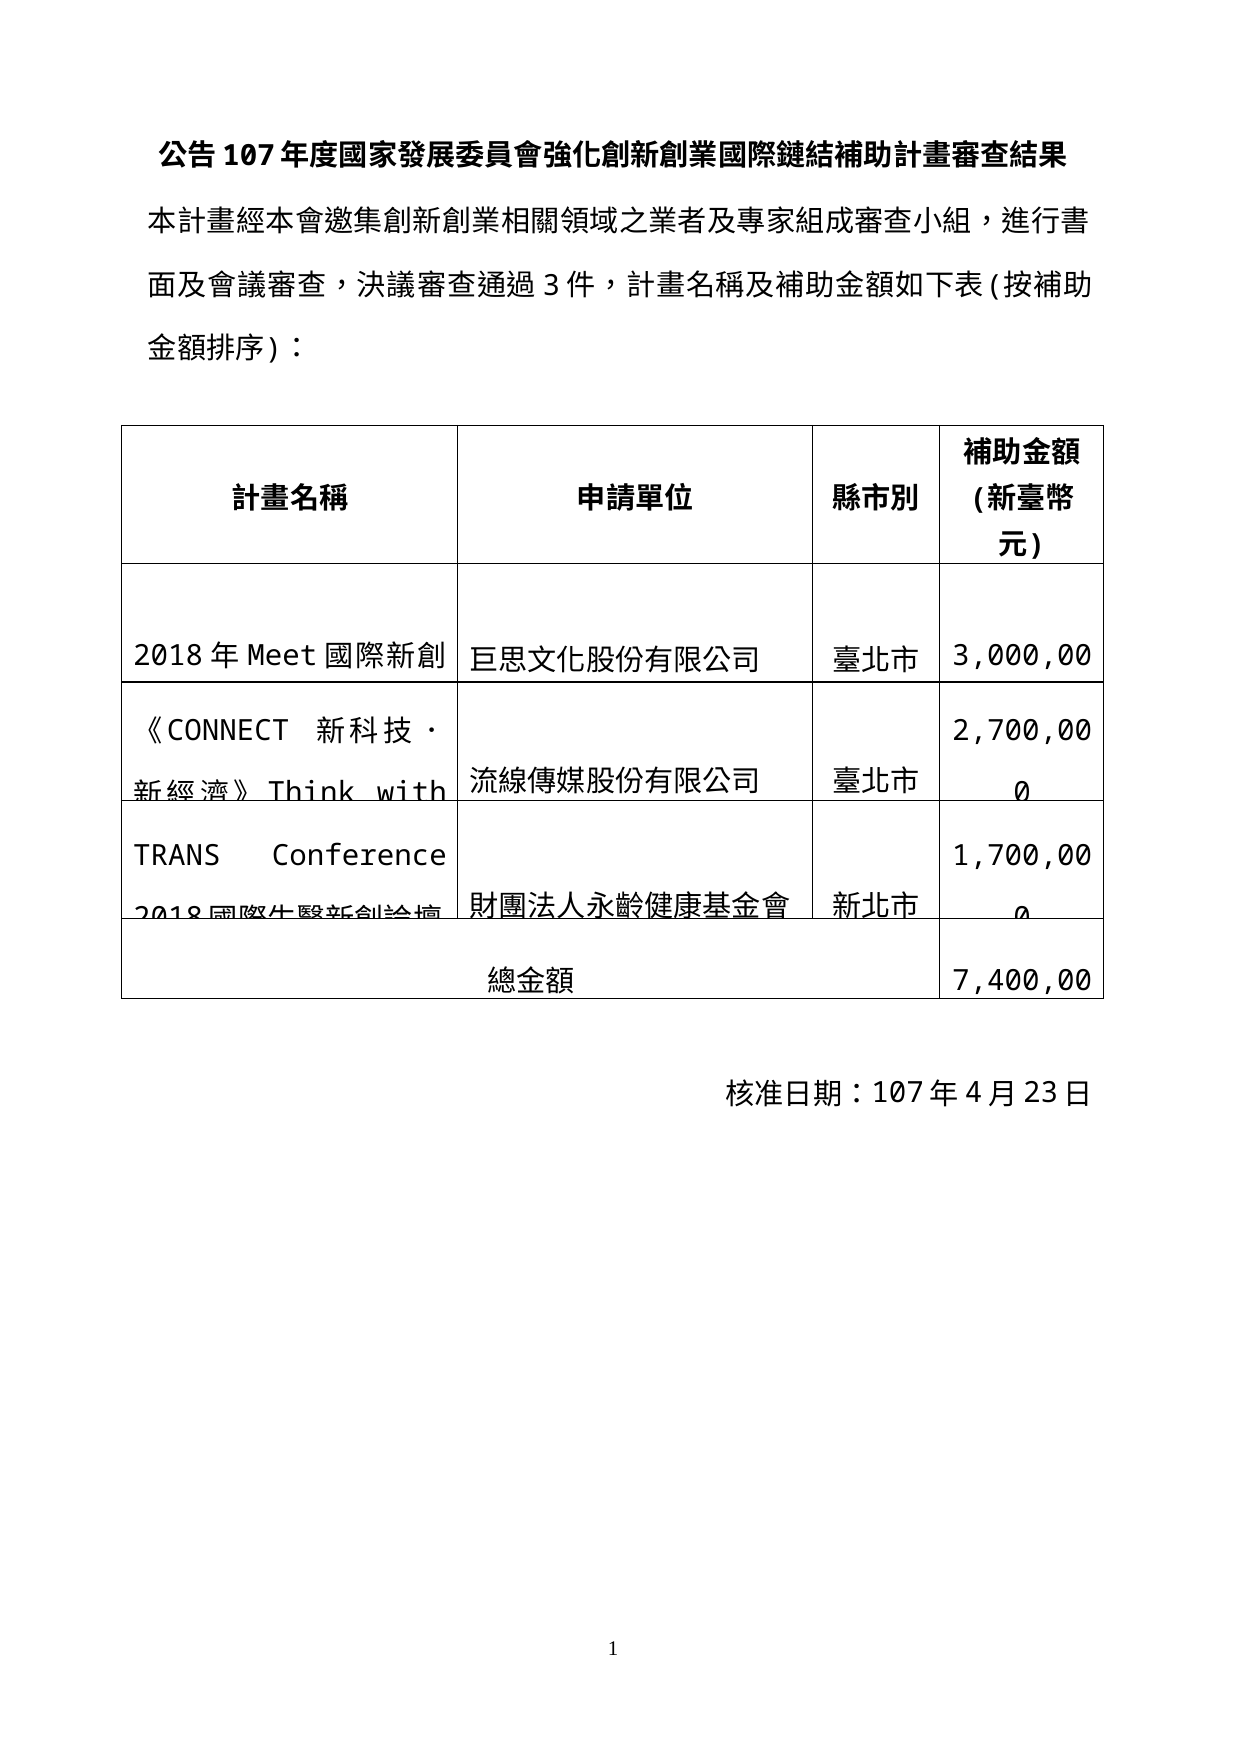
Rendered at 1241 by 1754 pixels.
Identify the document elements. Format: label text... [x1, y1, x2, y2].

table_cell 總金額 [122, 919, 939, 998]
table_cell 2,700,000 [940, 683, 1103, 799]
table_header 申請單位 [458, 426, 812, 563]
table_cell 臺北市 [813, 564, 939, 681]
table_header 計畫名稱 [122, 426, 457, 563]
table_header 縣市別 [813, 426, 939, 563]
table_cell 臺北市 [813, 683, 939, 799]
table_cell TRANS Conference 2018國際生醫新創論壇 [122, 801, 457, 918]
text 公告107年度國家發展委員會強化創新創業國際鏈結補助計畫審查結果 [133, 112, 1093, 179]
text 核准日期：107年4月23日 [118, 1050, 1093, 1112]
table_cell 7,400,000 [940, 919, 1103, 998]
table_cell 巨思文化股份有限公司 [458, 564, 812, 681]
table_cell 財團法人永齡健康基金會 [458, 801, 812, 918]
table_cell 流線傳媒股份有限公司 [458, 683, 812, 799]
text 本計畫經本會邀集創新創業相關領域之業者及專家組成審查小組，進行書面及會議審查，決議審查通過3件，計畫名稱及補助金額如下表(按補助金額排序)： [148, 198, 1093, 367]
table_cell 新北市 [813, 801, 939, 918]
table_cell 3,000,000 [940, 564, 1103, 681]
table_cell 2018年Meet國際新創生態鏈結計劃 [122, 564, 457, 681]
table_cell 1,700,000 [940, 801, 1103, 918]
table_cell 《CONNECT 新科技．新經濟》Think with AI/台灣AI國際交流專案 [122, 683, 457, 799]
table_header 補助金額 (新臺幣元) [940, 426, 1103, 563]
